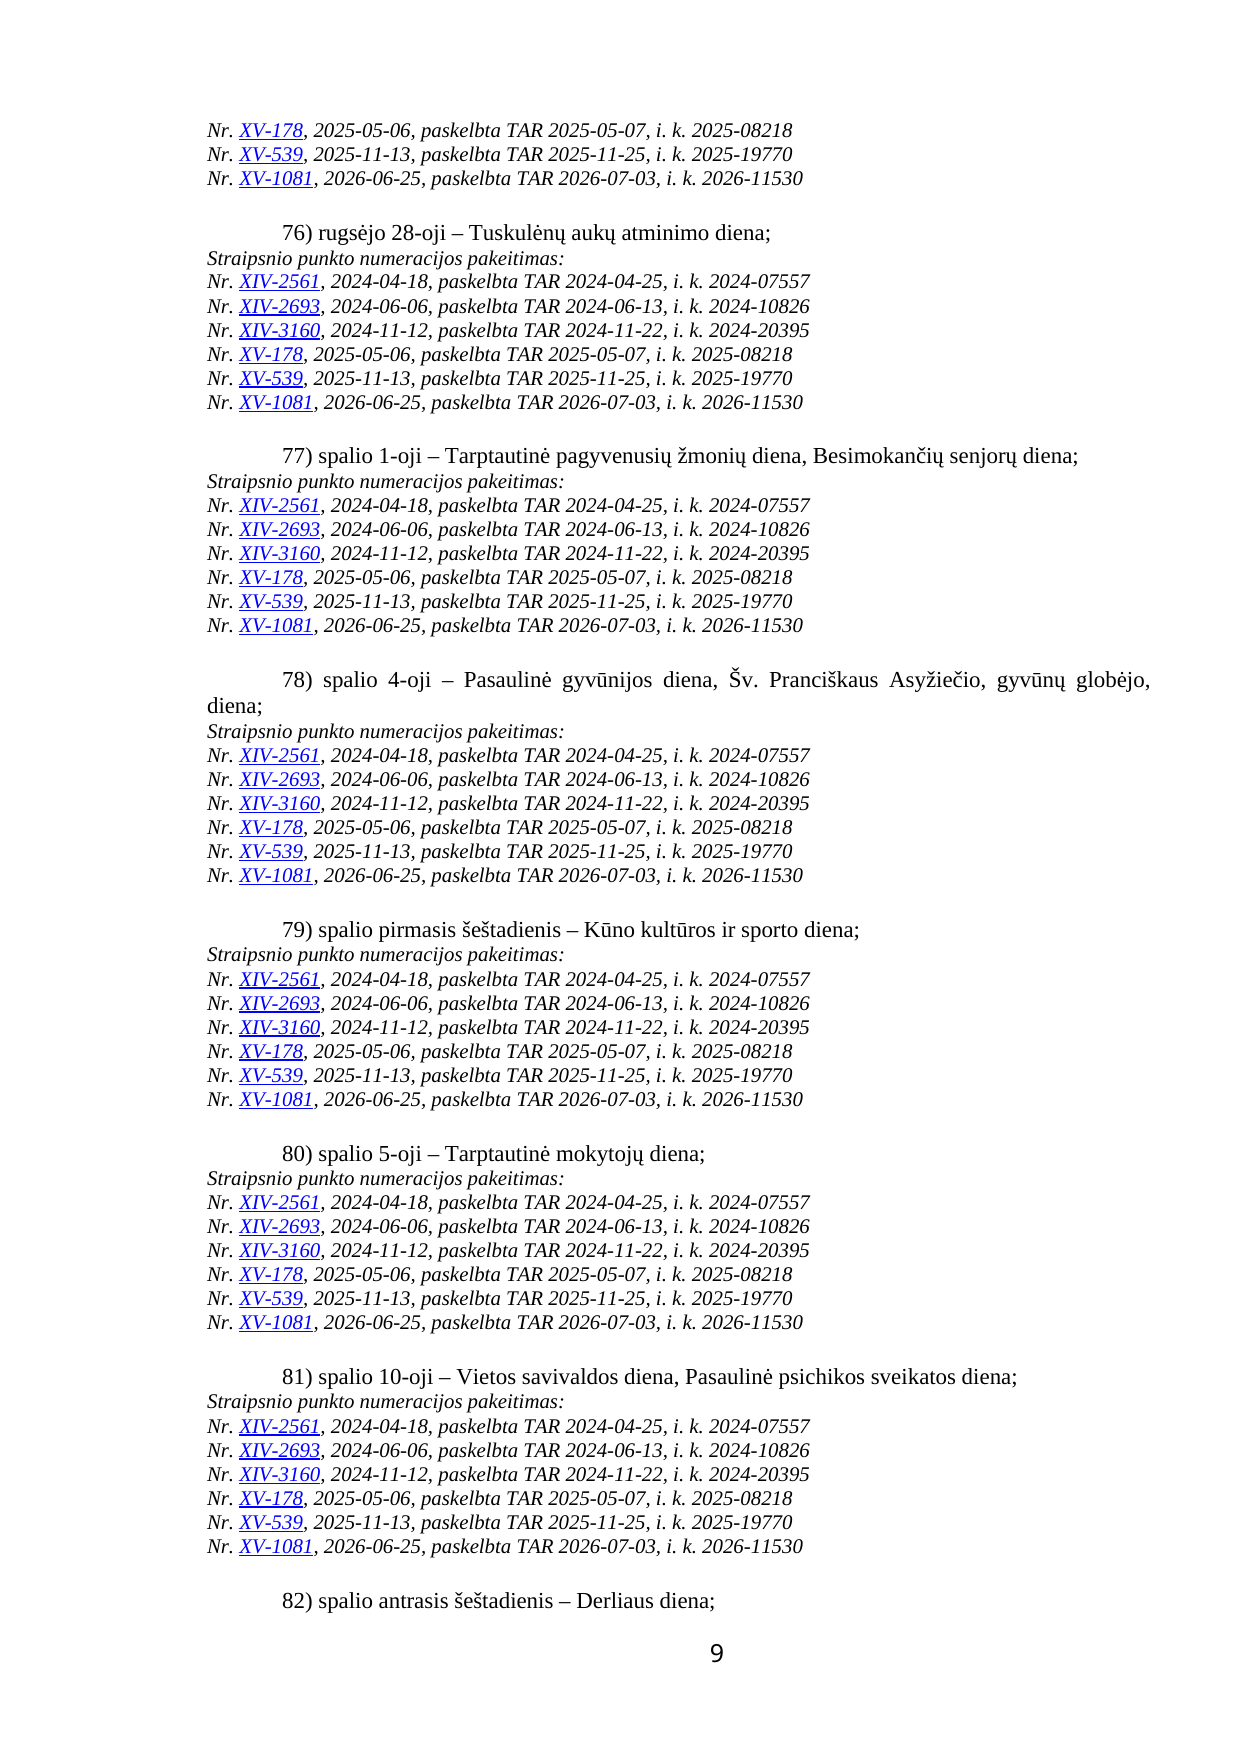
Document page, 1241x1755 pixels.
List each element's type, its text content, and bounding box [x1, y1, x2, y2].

text Nr. XIV-2693, 2024-06-06, paskelbta TAR 2024-06-13, i. k. 2024-10826 [207, 767, 1152, 791]
text Nr. XV-178, 2025-05-06, paskelbta TAR 2025-05-07, i. k. 2025-08218 [207, 342, 1152, 366]
text Nr. XIV-2561, 2024-04-18, paskelbta TAR 2024-04-25, i. k. 2024-07557 [207, 269, 1152, 293]
text Nr. XV-539, 2025-11-13, paskelbta TAR 2025-11-25, i. k. 2025-19770 [207, 1510, 1152, 1534]
text Nr. XV-539, 2025-11-13, paskelbta TAR 2025-11-25, i. k. 2025-19770 [207, 589, 1152, 613]
text Nr. XV-1081, 2026-06-25, paskelbta TAR 2026-07-03, i. k. 2026-11530 [207, 863, 1152, 887]
text Nr. XV-178, 2025-05-06, paskelbta TAR 2025-05-07, i. k. 2025-08218 [207, 815, 1152, 839]
text Straipsnio punkto numeracijos pakeitimas: [207, 942, 1152, 966]
text Nr. XIV-2693, 2024-06-06, paskelbta TAR 2024-06-13, i. k. 2024-10826 [207, 517, 1152, 541]
text Nr. XV-1081, 2026-06-25, paskelbta TAR 2026-07-03, i. k. 2026-11530 [207, 166, 1152, 190]
text Nr. XV-1081, 2026-06-25, paskelbta TAR 2026-07-03, i. k. 2026-11530 [207, 1534, 1152, 1558]
text Nr. XV-539, 2025-11-13, paskelbta TAR 2025-11-25, i. k. 2025-19770 [207, 1286, 1152, 1310]
text Nr. XV-1081, 2026-06-25, paskelbta TAR 2026-07-03, i. k. 2026-11530 [207, 1310, 1152, 1334]
text 76) rugsėjo 28-oji – Tuskulėnų aukų atminimo diena; [207, 219, 1152, 245]
text 80) spalio 5-oji – Tarptautinė mokytojų diena; [207, 1139, 1152, 1166]
text Nr. XIV-2693, 2024-06-06, paskelbta TAR 2024-06-13, i. k. 2024-10826 [207, 1438, 1152, 1462]
text Nr. XIV-2693, 2024-06-06, paskelbta TAR 2024-06-13, i. k. 2024-10826 [207, 293, 1152, 318]
text Nr. XV-539, 2025-11-13, paskelbta TAR 2025-11-25, i. k. 2025-19770 [207, 142, 1152, 166]
text Nr. XV-539, 2025-11-13, paskelbta TAR 2025-11-25, i. k. 2025-19770 [207, 366, 1152, 390]
text Nr. XIV-3160, 2024-11-12, paskelbta TAR 2024-11-22, i. k. 2024-20395 [207, 541, 1152, 565]
text Straipsnio punkto numeracijos pakeitimas: [207, 1389, 1152, 1413]
text Nr. XIV-3160, 2024-11-12, paskelbta TAR 2024-11-22, i. k. 2024-20395 [207, 318, 1152, 342]
text Straipsnio punkto numeracijos pakeitimas: [207, 469, 1152, 493]
text Nr. XIV-2693, 2024-06-06, paskelbta TAR 2024-06-13, i. k. 2024-10826 [207, 1214, 1152, 1238]
text Straipsnio punkto numeracijos pakeitimas: [207, 719, 1152, 743]
text 81) spalio 10-oji – Vietos savivaldos diena, Pasaulinė psichikos sveikatos diena; [207, 1363, 1152, 1389]
text Nr. XIV-2561, 2024-04-18, paskelbta TAR 2024-04-25, i. k. 2024-07557 [207, 1190, 1152, 1214]
text Nr. XV-178, 2025-05-06, paskelbta TAR 2025-05-07, i. k. 2025-08218 [207, 118, 1152, 142]
text Nr. XV-178, 2025-05-06, paskelbta TAR 2025-05-07, i. k. 2025-08218 [207, 1039, 1152, 1063]
text 79) spalio pirmasis šeštadienis – Kūno kultūros ir sporto diena; [207, 916, 1152, 942]
text Nr. XV-178, 2025-05-06, paskelbta TAR 2025-05-07, i. k. 2025-08218 [207, 1262, 1152, 1286]
text Nr. XIV-3160, 2024-11-12, paskelbta TAR 2024-11-22, i. k. 2024-20395 [207, 1462, 1152, 1486]
text Nr. XIV-2693, 2024-06-06, paskelbta TAR 2024-06-13, i. k. 2024-10826 [207, 991, 1152, 1014]
text Nr. XIV-3160, 2024-11-12, paskelbta TAR 2024-11-22, i. k. 2024-20395 [207, 1238, 1152, 1262]
text Nr. XIV-3160, 2024-11-12, paskelbta TAR 2024-11-22, i. k. 2024-20395 [207, 791, 1152, 815]
text Nr. XV-1081, 2026-06-25, paskelbta TAR 2026-07-03, i. k. 2026-11530 [207, 390, 1152, 414]
text Nr. XV-539, 2025-11-13, paskelbta TAR 2025-11-25, i. k. 2025-19770 [207, 1063, 1152, 1087]
text Nr. XV-1081, 2026-06-25, paskelbta TAR 2026-07-03, i. k. 2026-11530 [207, 613, 1152, 637]
text Nr. XIV-2561, 2024-04-18, paskelbta TAR 2024-04-25, i. k. 2024-07557 [207, 743, 1152, 767]
text Nr. XIV-2561, 2024-04-18, paskelbta TAR 2024-04-25, i. k. 2024-07557 [207, 493, 1152, 517]
text Nr. XV-178, 2025-05-06, paskelbta TAR 2025-05-07, i. k. 2025-08218 [207, 565, 1152, 589]
text 78) spalio 4-oji – Pasaulinė gyvūnijos diena, Šv. Pranciškaus Asyžiečio, gyvūnų globėjo, diena; [207, 666, 1152, 719]
text 82) spalio antrasis šeštadienis – Derliaus diena; [207, 1587, 1152, 1613]
text Straipsnio punkto numeracijos pakeitimas: [207, 245, 1152, 269]
text Nr. XIV-3160, 2024-11-12, paskelbta TAR 2024-11-22, i. k. 2024-20395 [207, 1014, 1152, 1039]
text Straipsnio punkto numeracijos pakeitimas: [207, 1166, 1152, 1190]
text Nr. XIV-2561, 2024-04-18, paskelbta TAR 2024-04-25, i. k. 2024-07557 [207, 1413, 1152, 1438]
text Nr. XV-1081, 2026-06-25, paskelbta TAR 2026-07-03, i. k. 2026-11530 [207, 1087, 1152, 1111]
text Nr. XV-178, 2025-05-06, paskelbta TAR 2025-05-07, i. k. 2025-08218 [207, 1486, 1152, 1510]
text Nr. XV-539, 2025-11-13, paskelbta TAR 2025-11-25, i. k. 2025-19770 [207, 839, 1152, 863]
text Nr. XIV-2561, 2024-04-18, paskelbta TAR 2024-04-25, i. k. 2024-07557 [207, 966, 1152, 991]
text 77) spalio 1-oji – Tarptautinė pagyvenusių žmonių diena, Besimokančių senjorų diena; [207, 443, 1152, 469]
